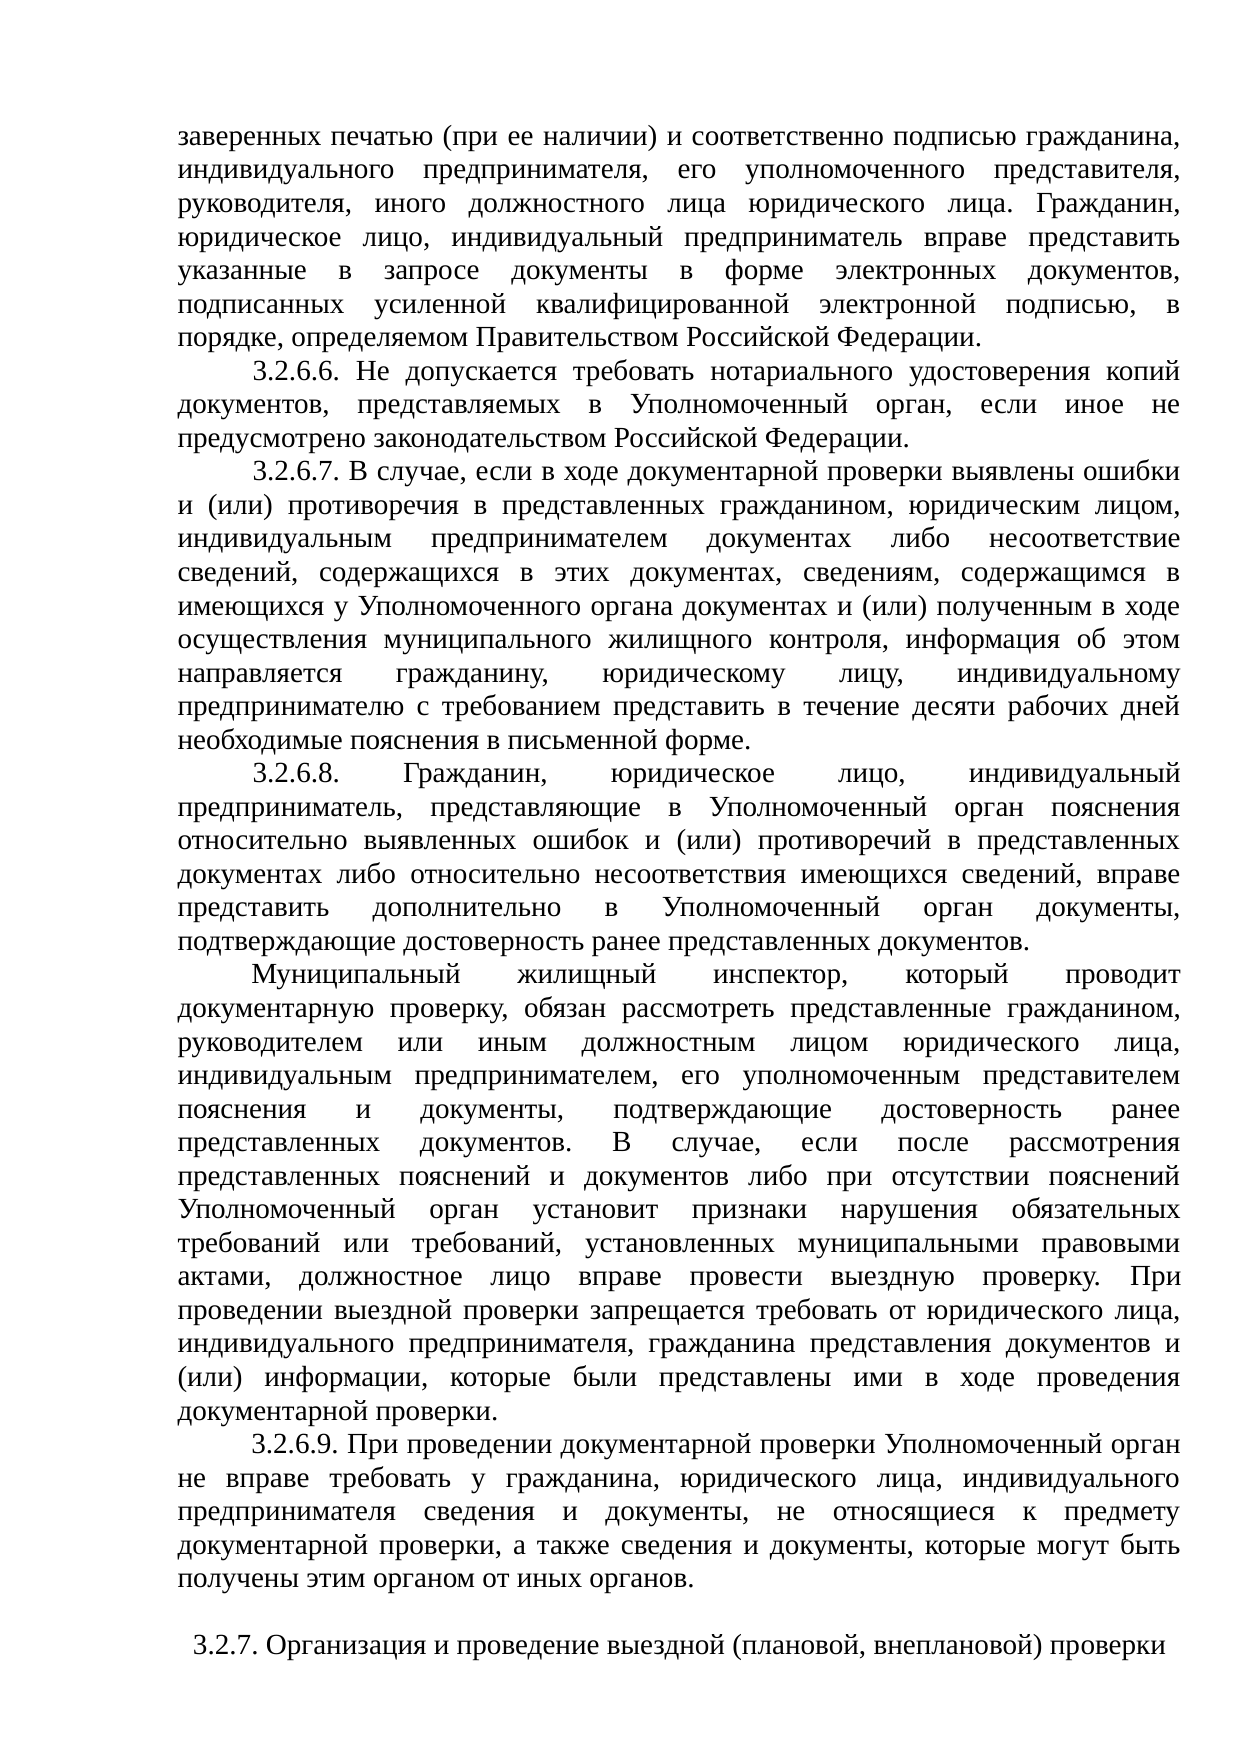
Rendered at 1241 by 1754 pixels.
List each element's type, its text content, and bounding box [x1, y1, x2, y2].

text Муниципальный жилищный инспектор, который проводит документарную проверку, обязан рассмотреть представленные гражданином, руководителем или иным должностным лицом юридического лица, индивидуальным предпринимателем, его уполномоченным представителем пояснения и документы, подтверждающие достоверность ранее представленных документов. В случае, если после рассмотрения представленных пояснений и документов либо при отсутствии пояснений Уполномоченный орган установит признаки нарушения обязательных требований или требований, установленных муниципальными правовыми актами, должностное лицо вправе провести выездную проверку. При проведении выездной проверки запрещается требовать от юридического лица, индивидуального предпринимателя, гражданина представления документов и (или) информации, которые были представлены ими в ходе проведения документарной проверки. [177, 957, 1181, 1426]
text 3.2.6.8. Гражданин, юридическое лицо, индивидуальный предприниматель, представляющие в Уполномоченный орган пояснения относительно выявленных ошибок и (или) противоречий в представленных документах либо относительно несоответствия имеющихся сведений, вправе представить дополнительно в Уполномоченный орган документы, подтверждающие достоверность ранее представленных документов. [177, 755, 1181, 957]
text 3.2.6.9. При проведении документарной проверки Уполномоченный орган не вправе требовать у гражданина, юридического лица, индивидуального предпринимателя сведения и документы, не относящиеся к предмету документарной проверки, а также сведения и документы, которые могут быть получены этим органом от иных органов. [177, 1426, 1181, 1594]
text 3.2.6.7. В случае, если в ходе документарной проверки выявлены ошибки и (или) противоречия в представленных гражданином, юридическим лицом, индивидуальным предпринимателем документах либо несоответствие сведений, содержащихся в этих документах, сведениям, содержащимся в имеющихся у Уполномоченного органа документах и (или) полученным в ходе осуществления муниципального жилищного контроля, информация об этом направляется гражданину, юридическому лицу, индивидуальному предпринимателю с требованием представить в течение десяти рабочих дней необходимые пояснения в письменной форме. [177, 453, 1181, 755]
text 3.2.6.6. Не допускается требовать нотариального удостоверения копий документов, представляемых в Уполномоченный орган, если иное не предусмотрено законодательством Российской Федерации. [177, 353, 1181, 453]
text заверенных печатью (при ее наличии) и соответственно подписью гражданина, индивидуального предпринимателя, его уполномоченного представителя, руководителя, иного должностного лица юридического лица. Гражданин, юридическое лицо, индивидуальный предприниматель вправе представить указанные в запросе документы в форме электронных документов, подписанных усиленной квалифицированной электронной подписью, в порядке, определяемом Правительством Российской Федерации. [177, 118, 1181, 353]
text 3.2.7. Организация и проведение выездной (плановой, внеплановой) проверки [177, 1627, 1181, 1661]
